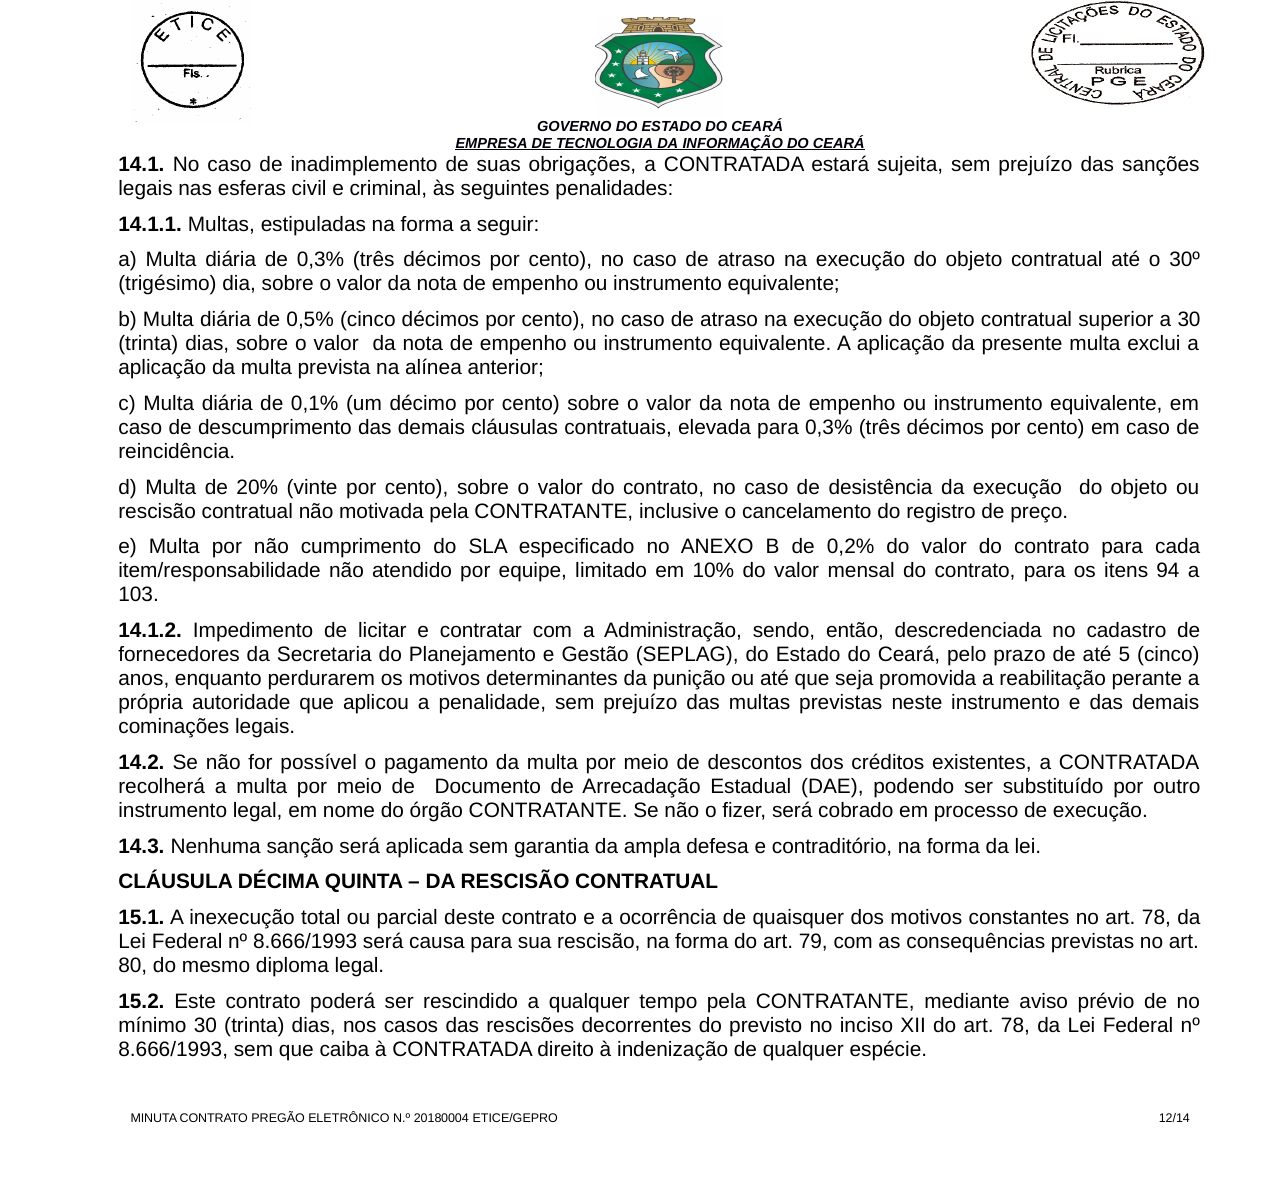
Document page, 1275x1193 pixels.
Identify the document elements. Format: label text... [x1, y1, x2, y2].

text c) Multa diária de 0,1% (um décimo por cento) sobre o valor da nota de empenho ou instrumento equivalente, em caso de descumprimento das demais cláusulas contratuais, elevada para 0,3% (três décimos por cento) em caso de reincidência. [118, 391, 1202, 463]
text 14.1.2. Impedimento de licitar e contratar com a Administração, sendo, então, descredenciada no cadastro de fornecedores da Secretaria do Planejamento e Gestão (SEPLAG), do Estado do Ceará, pelo prazo de até 5 (cinco) anos, enquanto perdurarem os motivos determinantes da punição ou até que seja promovida a reabilitação perante a própria autoridade que aplicou a penalidade, sem prejuízo das multas previstas neste instrumento e das demais cominações legais. [118, 618, 1202, 738]
picture [1029, 0, 1205, 106]
text CLÁUSULA DÉCIMA QUINTA – DA RESCISÃO CONTRATUAL [118, 869, 1202, 893]
text b) Multa diária de 0,5% (cinco décimos por cento), no caso de atraso na execução do objeto contratual superior a 30 (trinta) dias, sobre o valor da nota de empenho ou instrumento equivalente. A aplicação da presente multa exclui a aplicação da multa prevista na alínea anterior; [118, 307, 1202, 379]
text a) Multa diária de 0,3% (três décimos por cento), no caso de atraso na execução do objeto contratual até o 30º (trigésimo) dia, sobre o valor da nota de empenho ou instrumento equivalente; [118, 247, 1202, 295]
text 15.2. Este contrato poderá ser rescindido a qualquer tempo pela CONTRATANTE, mediante aviso prévio de no mínimo 30 (trinta) dias, nos casos das rescisões decorrentes do previsto no inciso XII do art. 78, da Lei Federal nº 8.666/1993, sem que caiba à CONTRATADA direito à indenização de qualquer espécie. [118, 989, 1202, 1061]
text e) Multa por não cumprimento do SLA especificado no ANEXO B de 0,2% do valor do contrato para cada item/responsabilidade não atendido por equipe, limitado em 10% do valor mensal do contrato, para os itens 94 a 103. [118, 534, 1202, 606]
picture [595, 17, 725, 118]
text d) Multa de 20% (vinte por cento), sobre o valor do contrato, no caso de desistência da execução do objeto ou rescisão contratual não motivada pela CONTRATANTE, inclusive o cancelamento do registro de preço. [118, 474, 1202, 522]
text 14.1.1. Multas, estipuladas na forma a seguir: [118, 211, 1202, 235]
text 15.1. A inexecução total ou parcial deste contrato e a ocorrência de quaisquer dos motivos constantes no art. 78, da Lei Federal nº 8.666/1993 será causa para sua rescisão, na forma do art. 79, com as consequências previstas no art. 80, do mesmo diploma legal. [118, 905, 1202, 977]
text 14.2. Se não for possível o pagamento da multa por meio de descontos dos créditos existentes, a CONTRATADA recolherá a multa por meio de Documento de Arrecadação Estadual (DAE), podendo ser substituído por outro instrumento legal, em nome do órgão CONTRATANTE. Se não o fizer, será cobrado em processo de execução. [118, 750, 1202, 822]
text 14.3. Nenhuma sanção será aplicada sem garantia da ampla defesa e contraditório, na forma da lei. [118, 833, 1202, 857]
text 14.1. No caso de inadimplemento de suas obrigações, a CONTRATADA estará sujeita, sem prejuízo das sanções legais nas esferas civil e criminal, às seguintes penalidades: [118, 152, 1202, 199]
